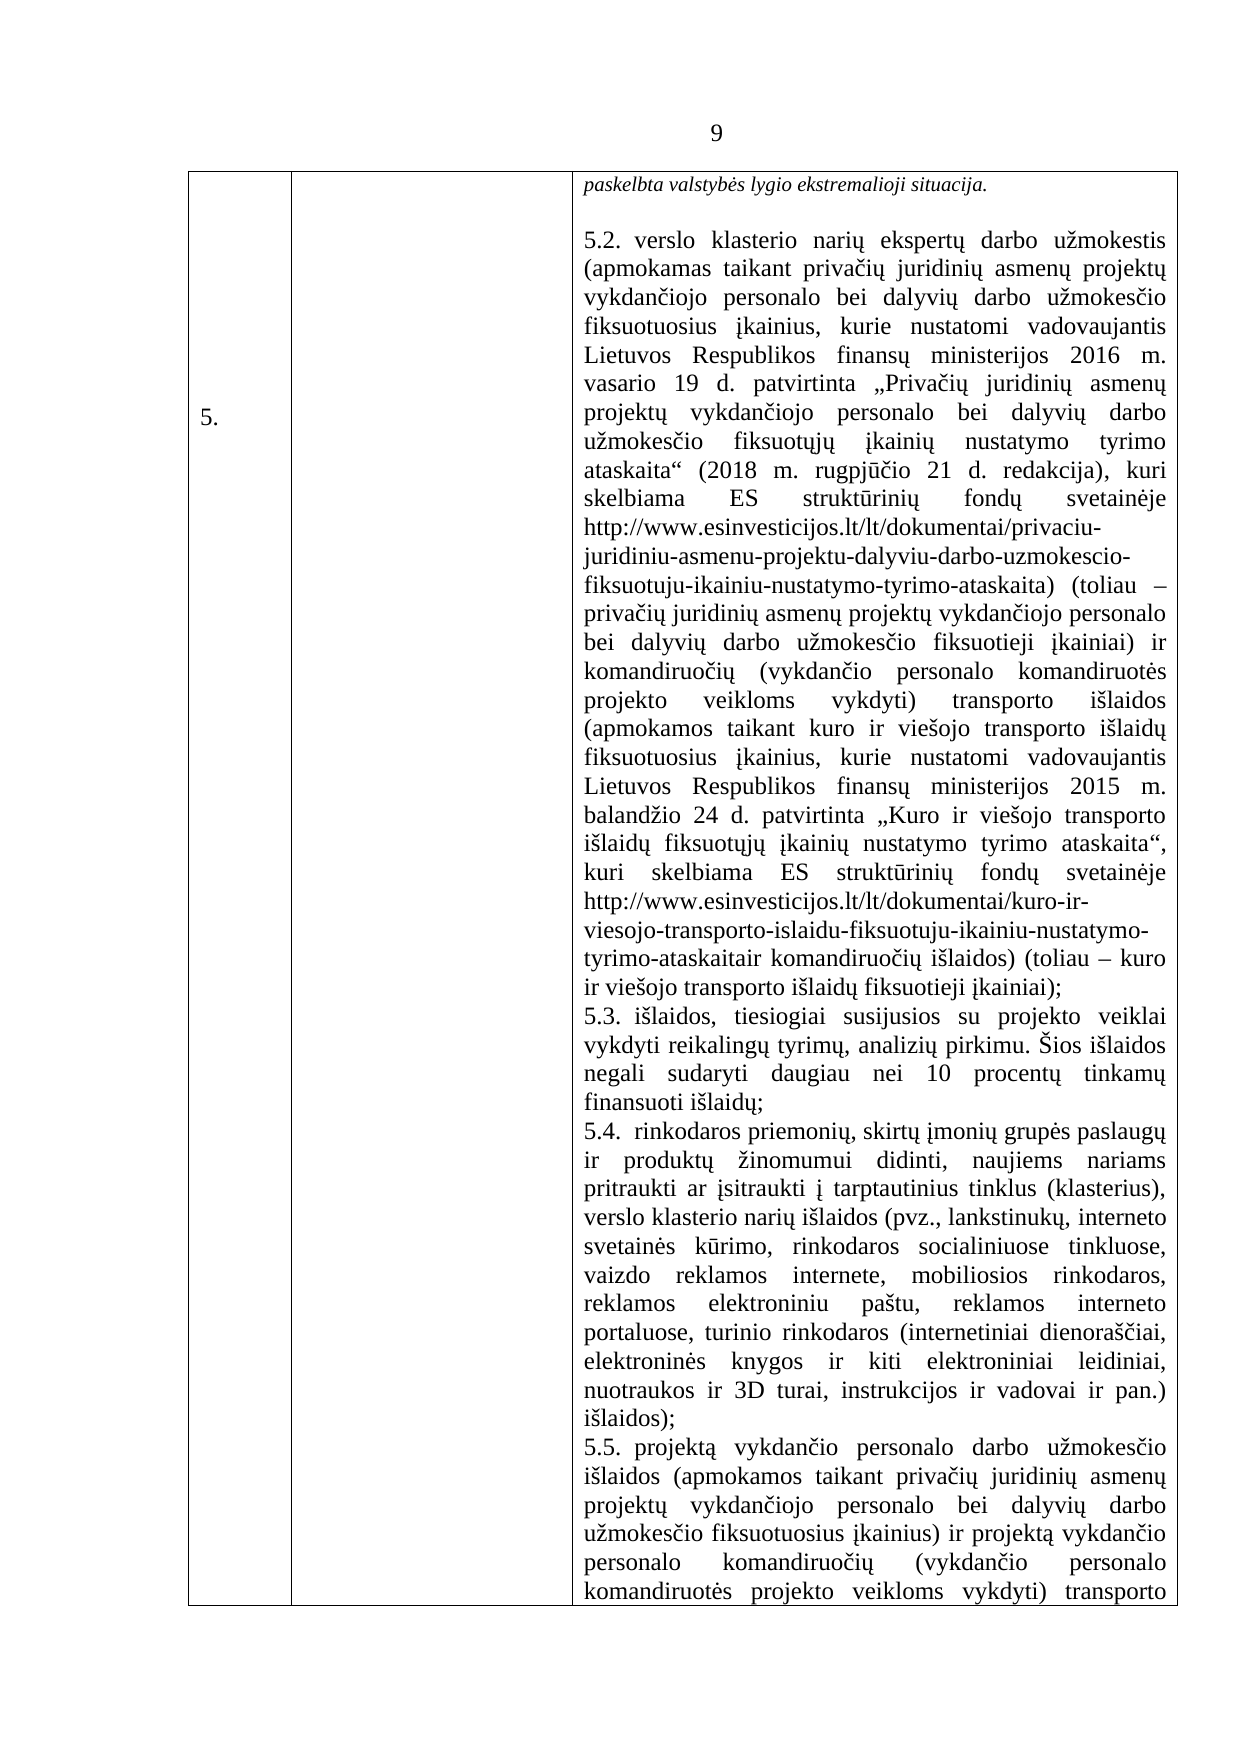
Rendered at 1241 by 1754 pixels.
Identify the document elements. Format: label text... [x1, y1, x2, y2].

table_cell [292, 172, 572, 1605]
table_cell paskelbta valstybės lygio ekstremalioji situacija. 5.2. verslo klasterio narių ekspertų darbo užmokestis (apmokamas taikant privačių juridinių asmenų projektų vykdančiojo personalo bei dalyvių darbo užmokesčio fiksuotuosius įkainius, kurie nustatomi vadovaujantis Lietuvos Respublikos finansų ministerijos 2016 m. vasario 19 d. patvirtinta „Privačių juridinių asmenų projektų vykdančiojo personalo bei dalyvių darbo užmokesčio fiksuotųjų įkainių nustatymo tyrimo ataskaita“ (2018 m. rugpjūčio 21 d. redakcija), kuri skelbiama ES struktūrinių fondų svetainėje http://www.esinvesticijos.lt/lt/dokumentai/privaciu-juridiniu-asmenu-projektu-dalyviu-darbo-uzmokescio-fiksuotuju-ikainiu-nustatymo-tyrimo-ataskaita) (toliau – privačių juridinių asmenų projektų vykdančiojo personalo bei dalyvių darbo užmokesčio fiksuotieji įkainiai) ir komandiruočių (vykdančio personalo komandiruotės projekto veikloms vykdyti) transporto išlaidos (apmokamos taikant kuro ir viešojo transporto išlaidų fiksuotuosius įkainius, kurie nustatomi vadovaujantis Lietuvos Respublikos finansų ministerijos 2015 m. balandžio 24 d. patvirtinta „Kuro ir viešojo transporto išlaidų fiksuotųjų įkainių nustatymo tyrimo ataskaita“, kuri skelbiama ES struktūrinių fondų svetainėje http://www.esinvesticijos.lt/lt/dokumentai/kuro-ir-viesojo-transporto-islaidu-fiksuotuju-ikainiu-nustatymo-tyrimo-ataskaitair komandiruočių išlaidos) (toliau – kuro ir viešojo transporto išlaidų fiksuotieji įkainiai); 5.3. išlaidos, tiesiogiai susijusios su projekto veiklai vykdyti reikalingų tyrimų, analizių pirkimu. Šios išlaidos negali sudaryti daugiau nei 10 procentų tinkamų finansuoti išlaidų; 5.4. rinkodaros priemonių, skirtų įmonių grupės paslaugų ir produktų žinomumui didinti, naujiems nariams pritraukti ar įsitraukti į tarptautinius tinklus (klasterius), verslo klasterio narių išlaidos (pvz., lankstinukų, interneto svetainės kūrimo, rinkodaros socialiniuose tinkluose, vaizdo reklamos internete, mobiliosios rinkodaros, reklamos elektroniniu paštu, reklamos interneto portaluose, turinio rinkodaros (internetiniai dienoraščiai, elektroninės knygos ir kiti elektroniniai leidiniai, nuotraukos ir 3D turai, instrukcijos ir vadovai ir pan.) išlaidos); 5.5. projektą vykdančio personalo darbo užmokesčio išlaidos (apmokamos taikant privačių juridinių asmenų projektų vykdančiojo personalo bei dalyvių darbo užmokesčio fiksuotuosius įkainius) ir projektą vykdančio personalo komandiruočių (vykdančio personalo komandiruotės projekto veikloms vykdyti) transporto [573, 172, 1177, 1605]
table_cell 5. [189, 172, 291, 1605]
